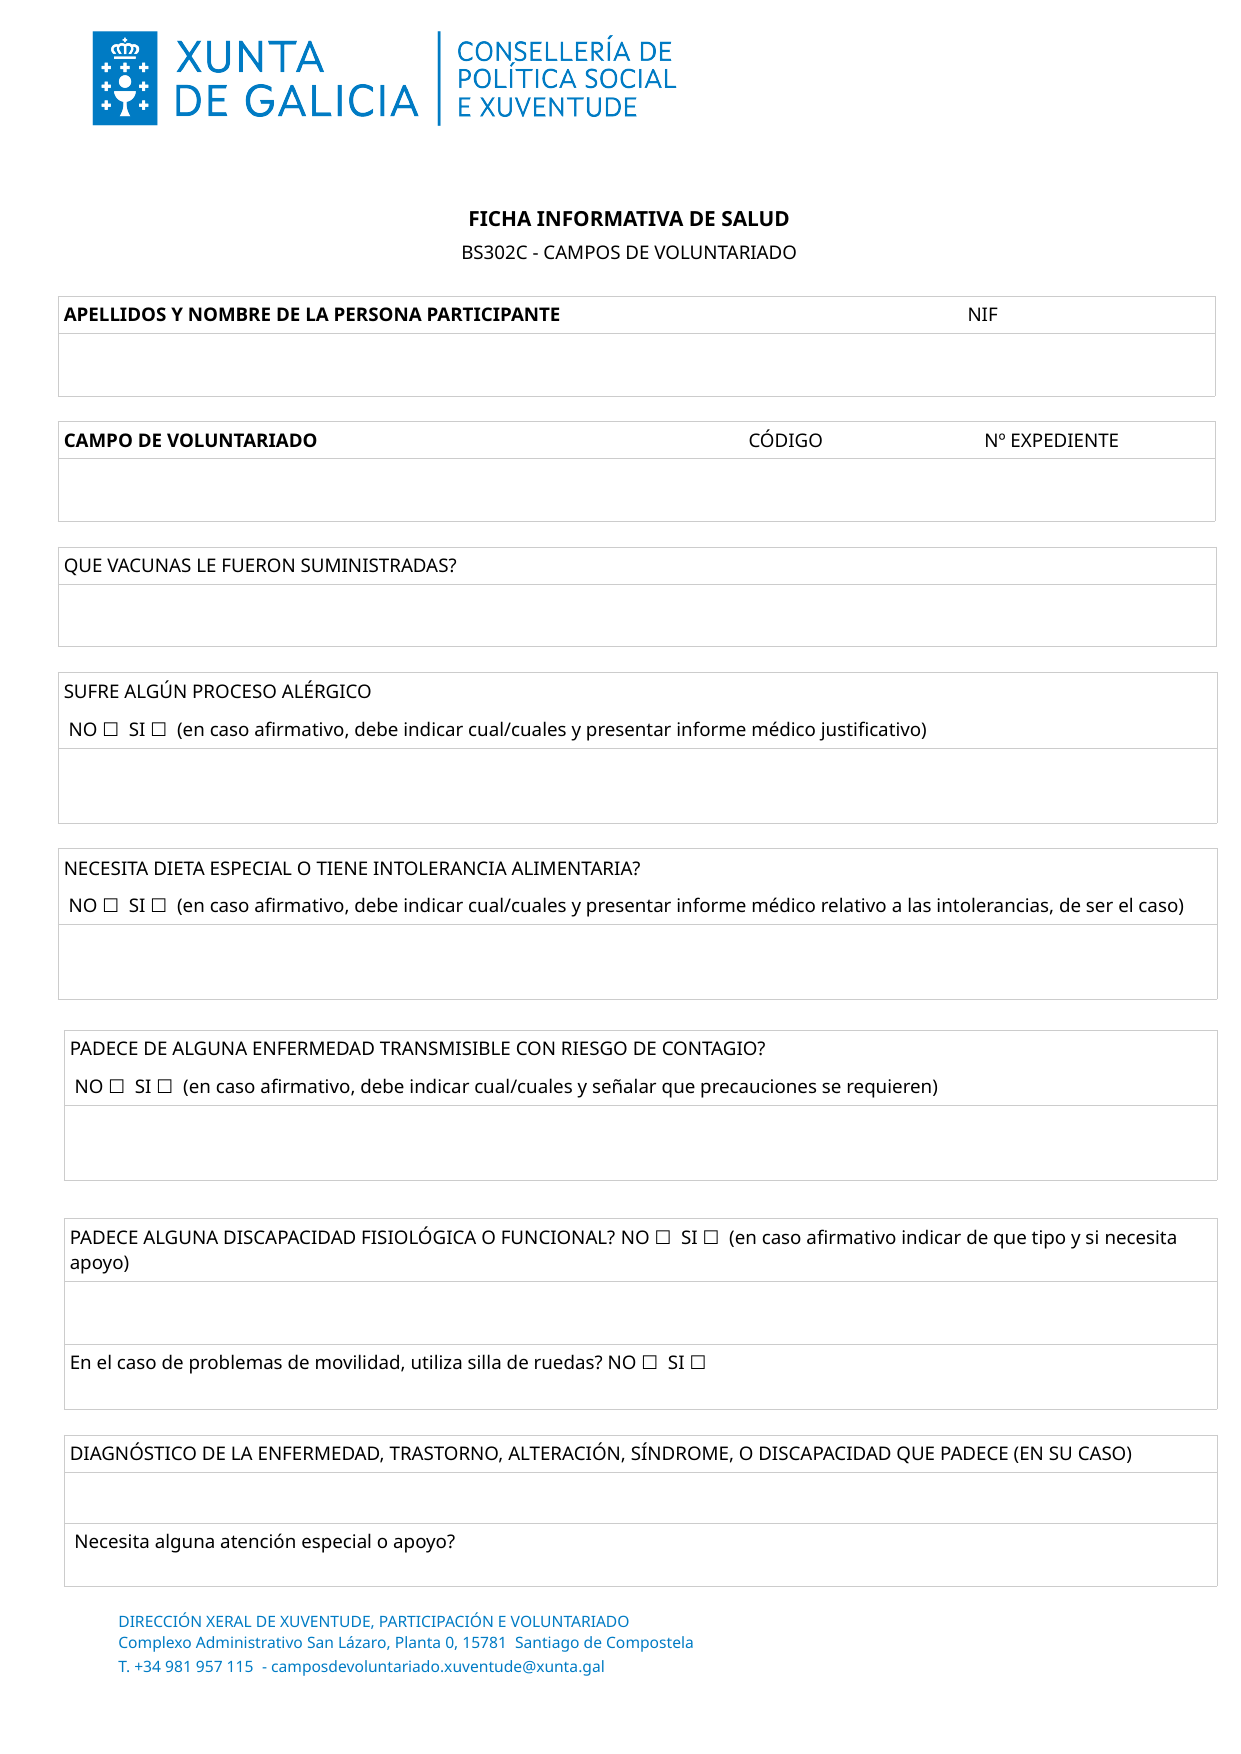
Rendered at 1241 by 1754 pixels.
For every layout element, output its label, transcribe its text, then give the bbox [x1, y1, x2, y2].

table_header SUFRE ALGÚN PROCESO Alérgico No ☐ Si ☐ (en caso afirmativo, debe indicar cual/cuales y presentar informe médico justificativo) [59, 673, 1217, 748]
table_cell [65, 1282, 1217, 1344]
table_header Que vacunas LE FUERON suministradas? [59, 548, 1216, 584]
text BS302C - Campos de voluntariado [118, 239, 1140, 264]
table_cell [743, 459, 978, 521]
table_cell [59, 925, 1217, 999]
table_header NIF [962, 297, 1215, 333]
text FICHA INFORMATIVA DE SALUD [118, 204, 1140, 233]
table_header APELLIDOS Y NOMBRE DE LA PERSONA PARTICIPANTE [59, 297, 962, 333]
table_cell Necesita alguna atención especial o apoyo? [65, 1524, 1217, 1586]
table_header Padece de alguna Enfermedad transmisible con riesgo de contagio? No ☐ Si ☐ (en caso afirmativo, debe indicar cual/cuales y señalar que precauciones se requieren) [65, 1031, 1217, 1105]
table_cell [962, 334, 1215, 396]
table_cell [65, 1106, 1217, 1180]
table_cell [65, 1473, 1217, 1523]
table_header Padece alguna DISCAPACIDAD Fisiológica O FUNCIONAL? No ☐ Si ☐ (en caso afirmativo indicar de que tipo y si necesita apoyo) [65, 1219, 1217, 1281]
table_cell [978, 459, 1215, 521]
table_header Nº EXPEDIENTE [978, 422, 1215, 458]
picture [92, 31, 677, 126]
table_cell [59, 749, 1217, 823]
table_cell [59, 459, 743, 521]
table_header CAMPO DE VOLUNTARIADO [59, 422, 743, 458]
table_header CÓDIGO [743, 422, 978, 458]
table_cell En el caso de problemas de movilidad, utiliza silla de ruedas? No ☐ Si ☐ [65, 1345, 1217, 1409]
table_header necesita DIETA ESPECIAL O Tiene intolerancia alimentaria? No ☐ Si ☐ (en caso afirmativo, debe indicar cual/cuales y presentar informe médico relativo a las intolerancias, de ser el caso) [59, 849, 1217, 924]
table_cell [59, 585, 1216, 646]
table_header DIAGNÓSTICO De la Enfermedad, TRASTORNO, ALTERACIÓN, SÍNDROME, O DISCAPACIDAD QUE PADECE (EN SU CASO) [65, 1436, 1217, 1472]
table_cell [59, 334, 962, 396]
